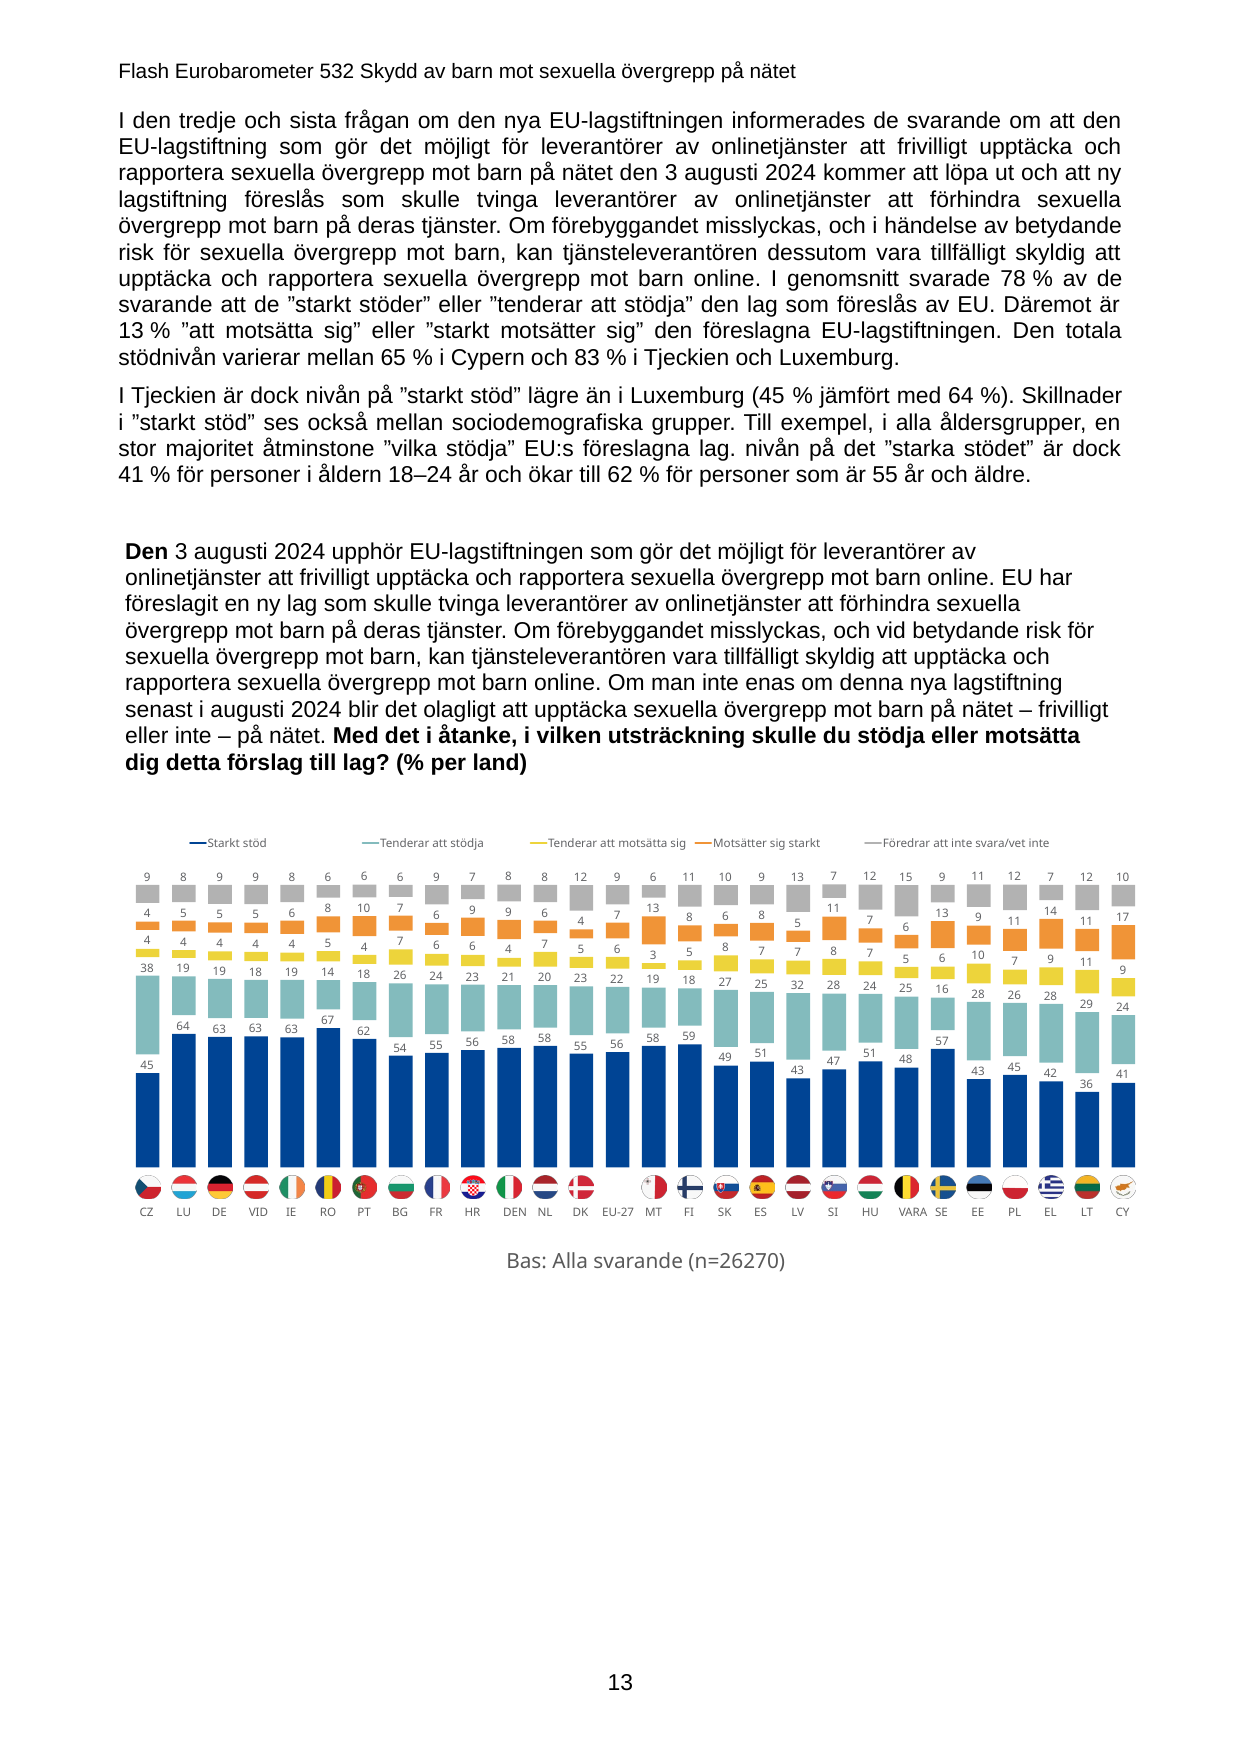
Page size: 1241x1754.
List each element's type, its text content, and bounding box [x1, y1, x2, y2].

picture [279, 1175, 305, 1199]
picture [496, 1175, 522, 1199]
picture [207, 1175, 233, 1199]
picture [749, 1175, 775, 1199]
picture [568, 1175, 594, 1199]
picture [1074, 1175, 1100, 1199]
picture [1110, 1175, 1136, 1199]
picture [424, 1175, 450, 1199]
text I den tredje och sista frågan om den nya EU-lagstiftningen informerades de svarande om att den EU-lagstiftning som gör det möjligt för leverantörer av onlinetjänster att frivilligt upptäcka och rapportera sexuella övergrepp mot barn på nätet den 3 augusti 2024 kommer att löpa ut och att ny lagstiftning föreslås som skulle tvinga leverantörer av onlinetjänster att förhindra sexuella övergrepp mot barn på deras tjänster. Om förebyggandet misslyckas, och i händelse av betydande risk för sexuella övergrepp mot barn, kan tjänsteleverantören dessutom vara tillfälligt skyldig att upptäcka och rapportera sexuella övergrepp mot barn online. I genomsnitt svarade 78 % av de svarande att de ”starkt stöder” eller ”tenderar att stödja” den lag som föreslås av EU. Däremot är 13 % ”att motsätta sig” eller ”starkt motsätter sig” den föreslagna EU-lagstiftningen. Den totala stödnivån varierar mellan 65 % i Cypern och 83 % i Tjeckien och Luxemburg. [118, 107, 1122, 370]
picture [894, 1175, 919, 1199]
text I Tjeckien är dock nivån på ”starkt stöd” lägre än i Luxemburg (45 % jämfört med 64 %). Skillnader i ”starkt stöd” ses också mellan sociodemografiska grupper. Till exempel, i alla åldersgrupper, en stor majoritet åtminstone ”vilka stödja” EU:s föreslagna lag. nivån på det ”starka stödet” är dock 41 % för personer i åldern 18–24 år och ökar till 62 % för personer som är 55 år och äldre. [118, 382, 1122, 487]
picture [966, 1175, 992, 1199]
picture [857, 1175, 883, 1199]
picture [315, 1175, 341, 1199]
picture [785, 1175, 811, 1199]
picture [243, 1175, 269, 1199]
picture [135, 1175, 161, 1199]
picture [713, 1175, 739, 1199]
picture [1002, 1175, 1028, 1199]
picture [171, 1175, 197, 1199]
picture [930, 1175, 956, 1199]
picture [677, 1175, 703, 1199]
picture [1038, 1175, 1064, 1199]
picture [821, 1175, 847, 1199]
picture [641, 1175, 667, 1199]
picture [388, 1175, 414, 1199]
picture [532, 1175, 558, 1199]
picture [460, 1175, 486, 1199]
picture [352, 1175, 377, 1199]
